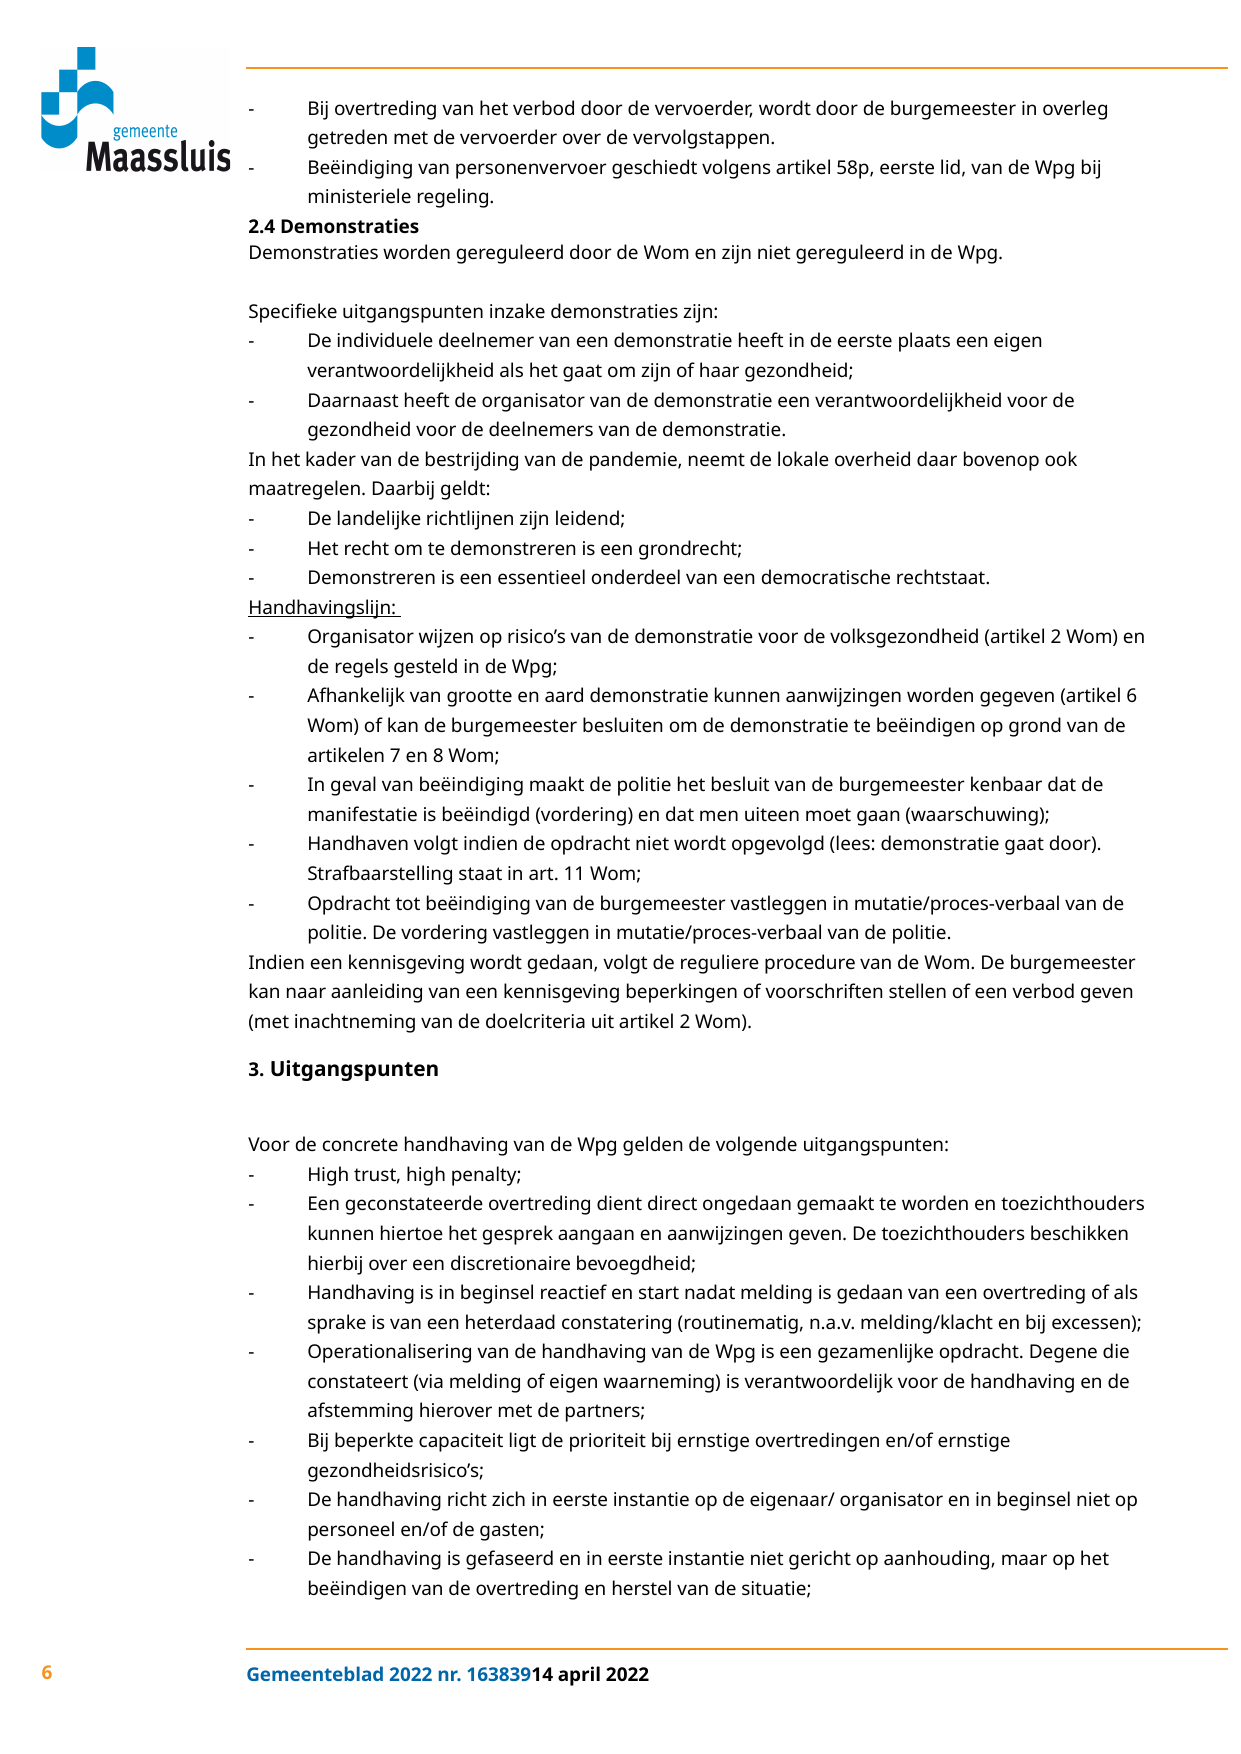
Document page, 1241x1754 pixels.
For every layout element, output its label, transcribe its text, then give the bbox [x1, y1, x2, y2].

picture [41, 47, 231, 172]
list De landelijke richtlijnen zijn leidend; [248, 505, 1152, 531]
list Afhankelijk van grootte en aard demonstratie kunnen aanwijzingen worden gegeven (artikel 6 Wom) of kan de burgemeester besluiten om de demonstratie te beëindigen op grond van de artikelen 7 en 8 Wom; [248, 683, 1152, 767]
list Het recht om te demonstreren is een grondrecht; [248, 535, 1152, 560]
list Een geconstateerde overtreding dient direct ongedaan gemaakt te worden en toezichthouders kunnen hiertoe het gesprek aangaan en aanwijzingen geven. De toezichthouders beschikken hierbij over een discretionaire bevoegdheid; [248, 1191, 1152, 1275]
list In geval van beëindiging maakt de politie het besluit van de burgemeester kenbaar dat de manifestatie is beëindigd (vordering) en dat men uiteen moet gaan (waarschuwing); [248, 771, 1152, 827]
list Handhaven volgt indien de opdracht niet wordt opgevolgd (lees: demonstratie gaat door). Strafbaarstelling staat in art. 11 Wom; [248, 831, 1152, 886]
list Bij beperkte capaciteit ligt de prioriteit bij ernstige overtredingen en/of ernstige gezondheidsrisico’s; [248, 1427, 1152, 1482]
picture [41, 47, 77, 92]
text Handhavingslijn: [248, 594, 1152, 619]
list Beëindiging van personenvervoer geschiedt volgens artikel 58p, eerste lid, van de Wpg bij ministeriele regeling. [248, 154, 1152, 209]
list Bij overtreding van het verbod door de vervoerder, wordt door de burgemeester in overleg getreden met de vervoerder over de vervolgstappen. [248, 95, 1152, 150]
list De individuele deelnemer van een demonstratie heeft in de eerste plaats een eigen verantwoordelijkheid als het gaat om zijn of haar gezondheid; [248, 328, 1152, 383]
list High trust, high penalty; [248, 1161, 1152, 1187]
text Demonstraties worden gereguleerd door de Wom en zijn niet gereguleerd in de Wpg. [248, 239, 1152, 264]
text 3. Uitgangspunten [248, 1054, 1152, 1082]
list Operationalisering van de handhaving van de Wpg is een gezamenlijke opdracht. Degene die constateert (via melding of eigen waarneming) is verantwoordelijk voor de handhaving en de afstemming hierover met de partners; [248, 1338, 1152, 1423]
text Voor de concrete handhaving van de Wpg gelden de volgende uitgangspunten: [248, 1131, 1152, 1157]
list Handhaving is in beginsel reactief en start nadat melding is gedaan van een overtreding of als sprake is van een heterdaad constatering (routinematig, n.a.v. melding/klacht en bij excessen); [248, 1279, 1152, 1334]
text In het kader van de bestrijding van de pandemie, neemt de lokale overheid daar bovenop ook maatregelen. Daarbij geldt: [248, 446, 1152, 501]
text Indien een kennisgeving wordt gedaan, volgt de reguliere procedure van de Wom. De burgemeester kan naar aanleiding van een kennisgeving beperkingen of voorschriften stellen of een verbod geven (met inachtneming van de doelcriteria uit artikel 2 Wom). [248, 949, 1152, 1034]
list De handhaving is gefaseerd en in eerste instantie niet gericht op aanhouding, maar op het beëindigen van de overtreding en herstel van de situatie; [248, 1546, 1152, 1601]
list Organisator wijzen op risico’s van de demonstratie voor de volksgezondheid (artikel 2 Wom) en de regels gesteld in de Wpg; [248, 623, 1152, 679]
list De handhaving richt zich in eerste instantie op de eigenaar/ organisator en in beginsel niet op personeel en/of de gasten; [248, 1486, 1152, 1542]
list Daarnaast heeft de organisator van de demonstratie een verantwoordelijkheid voor de gezondheid voor de deelnemers van de demonstratie. [248, 387, 1152, 442]
text Specifieke uitgangspunten inzake demonstraties zijn: [248, 298, 1152, 324]
list Opdracht tot beëindiging van de burgemeester vastleggen in mutatie/proces-verbaal van de politie. De vordering vastleggen in mutatie/proces-verbaal van de politie. [248, 890, 1152, 945]
list Demonstreren is een essentieel onderdeel van een democratische rechtstaat. [248, 564, 1152, 590]
text 2.4 Demonstraties [248, 213, 1152, 239]
